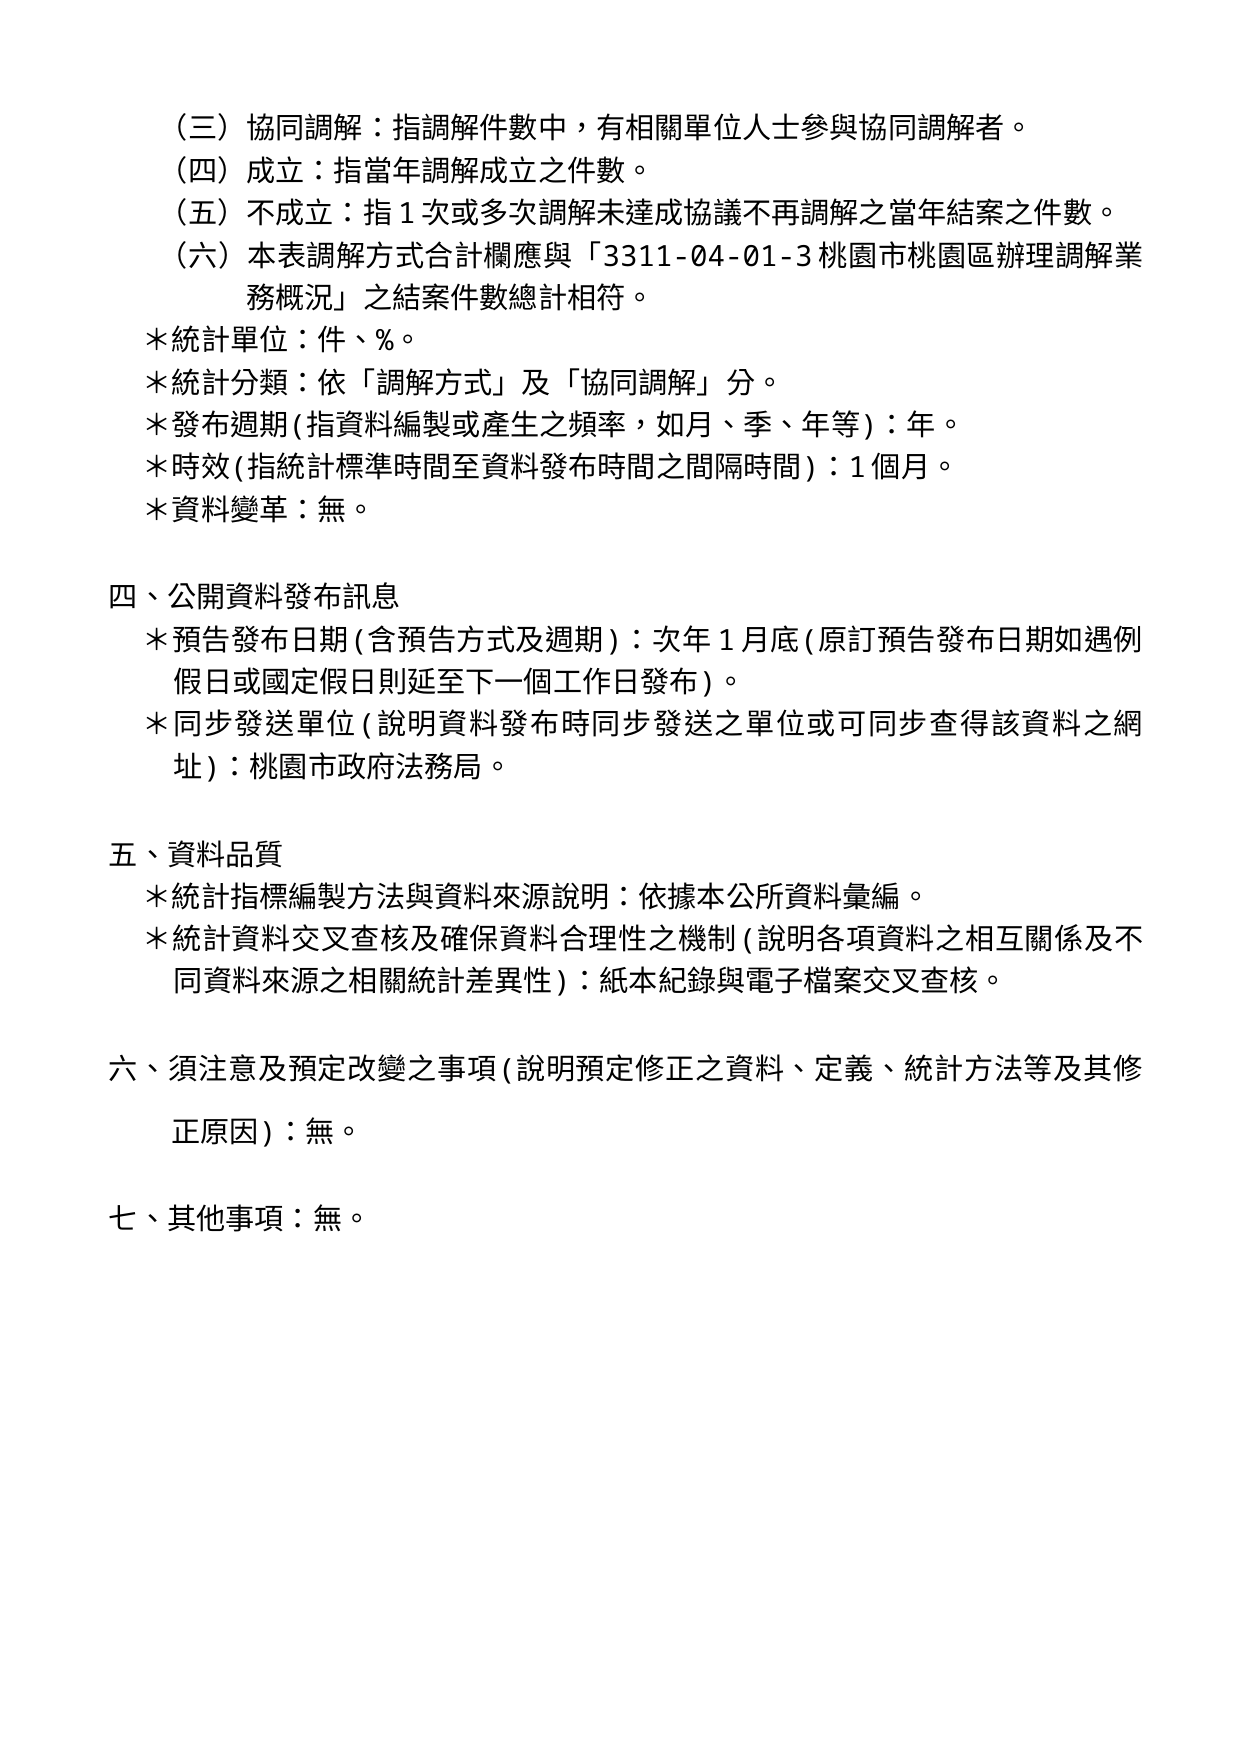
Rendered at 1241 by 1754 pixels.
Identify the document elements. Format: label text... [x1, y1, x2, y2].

table_header 統計資料背景說明 資料種類：其他行政統計 資料項目：桃園市桃園區辦理調解方式概況 一、發布及編製機關單位 ＊發布機關、單位：桃園市桃園區公所會計室 ＊編製單位：桃園市桃園區公所民政課 ＊聯絡電話：(03)3348058#3400 ＊傳真：(03)3343770 ＊電子信箱：10006036@mail.tycg.gov.tw 二、發布形式 ＊口頭： ( )記者會或說明會 ＊書面： ( )新聞稿 ( )報表 ( )書刊，刊名： ＊電子媒體： ( )線上書刊及資料庫， 網址： ( )磁片 ( )光碟片 (√)其他 Open Document File (odf)、Portable Document Format (pdf) 或Excel檔案。 三、資料範圍、週期及時效 ＊統計地區範圍及對象：凡本區轄內依據鄉鎮市調解條例之執行案件經辦理結案者，均為統計對象。 ＊統計標準時間：以當年1月至12月之事實為準。 ＊統計項目定義： （一）委員集體開會調解：責任區3人以上為主體之調解案件為委員集體開會調解案件。 （二）委員獨任調解：係指責任區1人為主體進行之調解，惟依法須有女性委員或主席參與者，仍以委員獨任調解計算之。 （三）協同調解：指調解件數中，有相關單位人士參與協同調解者。 （四）成立：指當年調解成立之件數。 （五）不成立：指1次或多次調解未達成協議不再調解之當年結案之件數。 （六）本表調解方式合計欄應與「3311-04-01-3桃園市桃園區辦理調解業務概況」之結案件數總計相符。 ＊統計單位：件、%。 ＊統計分類：依「調解方式」及「協同調解」分。 ＊發布週期(指資料編製或產生之頻率，如月、季、年等)：年。 ＊時效(指統計標準時間至資料發布時間之間隔時間)：1個月。 ＊資料變革：無。 四、公開資料發布訊息 ＊預告發布日期(含預告方式及週期)：次年1月底(原訂預告發布日期如遇例假日或國定假日則延至下一個工作日發布)。 ＊同步發送單位(說明資料發布時同步發送之單位或可同步查得該資料之網址)：桃園市政府法務局。 五、資料品質 ＊統計指標編製方法與資料來源說明：依據本公所資料彙編。 ＊統計資料交叉查核及確保資料合理性之機制(說明各項資料之相互關係及不同資料來源之相關統計差異性)：紙本紀錄與電子檔案交叉查核。 六、須注意及預定改變之事項(說明預定修正之資料、定義、統計方法等及其修正原因)：無。 七、其他事項：無。 [98, 105, 1155, 1238]
